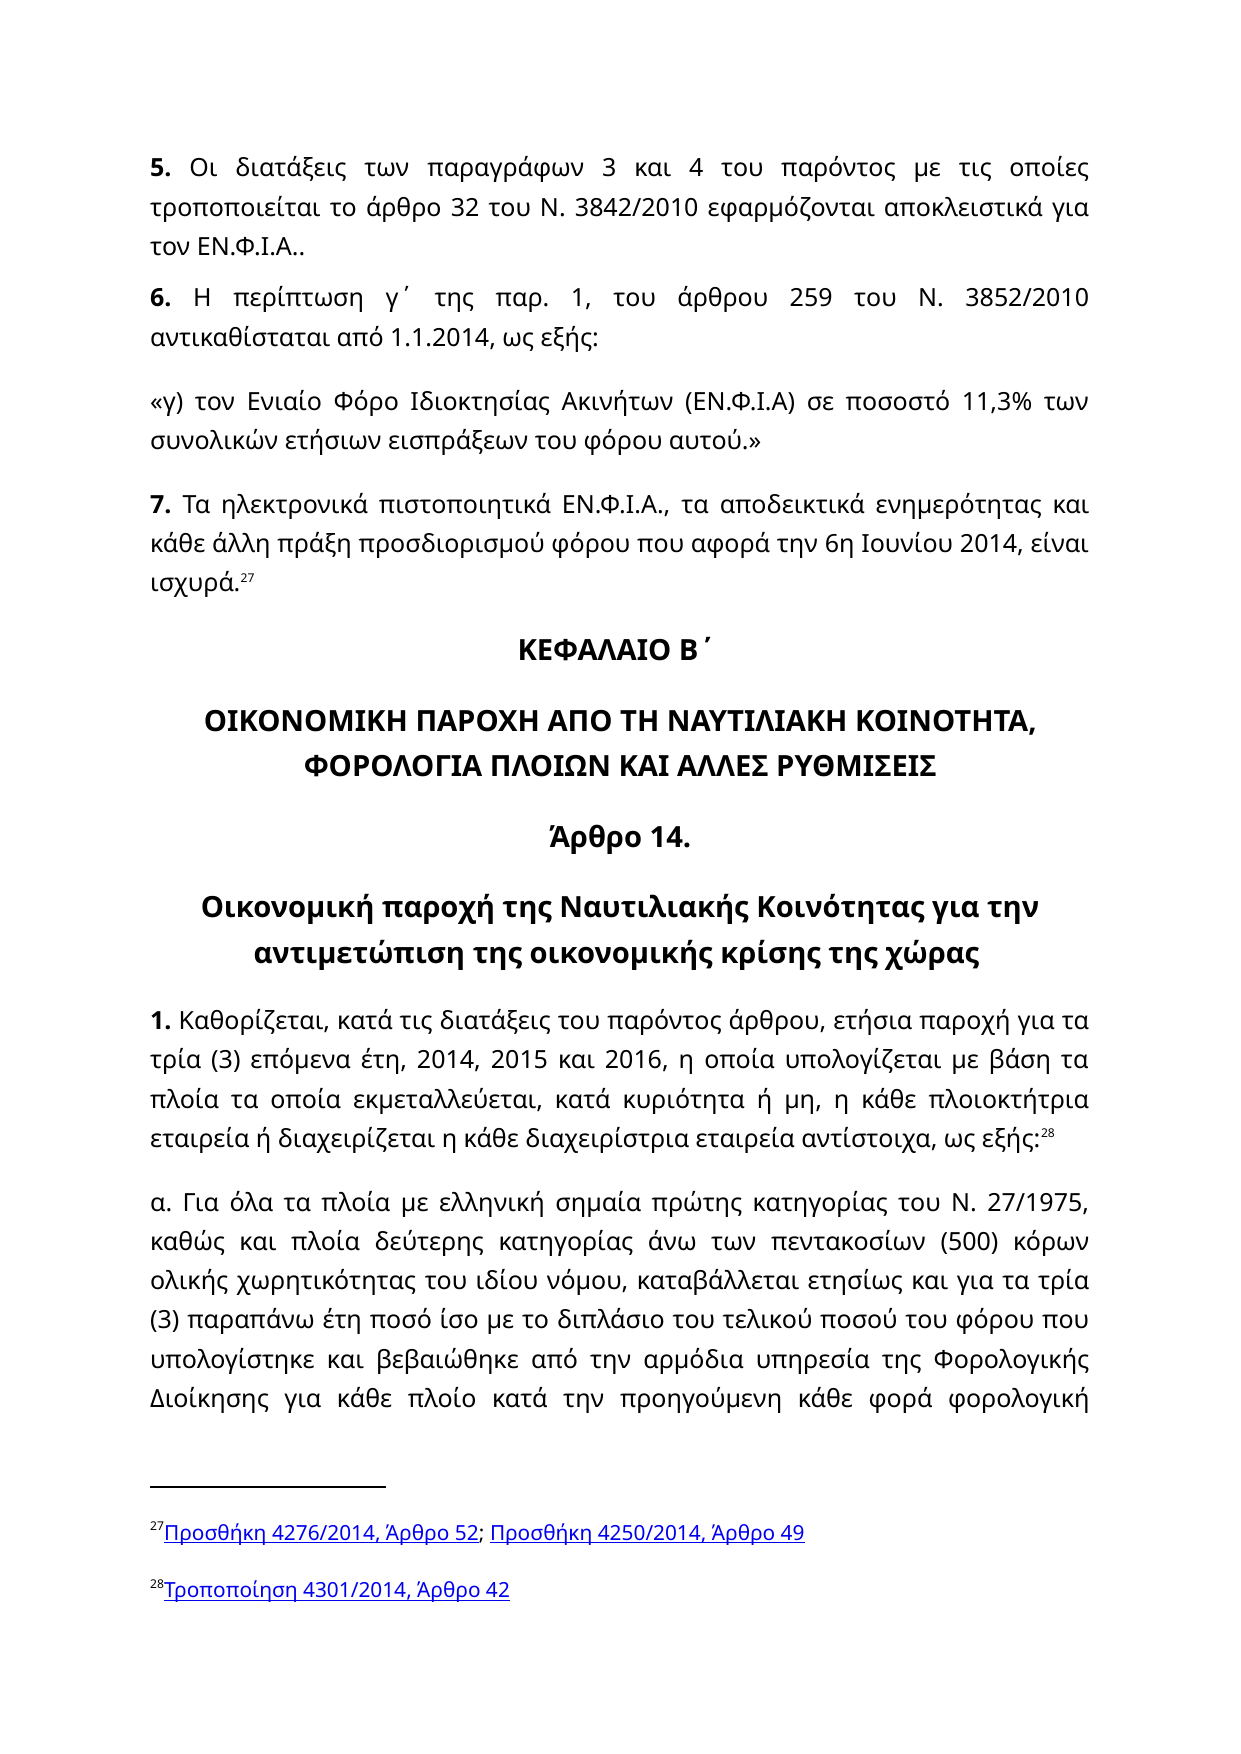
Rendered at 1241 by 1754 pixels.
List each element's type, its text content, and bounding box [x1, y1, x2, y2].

text α. Για όλα τα πλοία με ελληνική σημαία πρώτης κατηγορίας του Ν. 27/1975, καθώς και πλοία δεύτερης κατηγορίας άνω των πεντακοσίων (500) κόρων ολικής χωρητικότητας του ιδίου νόμου, καταβάλλεται ετησίως και για τα τρία (3) παραπάνω έτη ποσό ίσο με το διπλάσιο του τελικού ποσού του φόρου που υπολογίστηκε και βεβαιώθηκε από την αρμόδια υπηρεσία της Φορολογικής Διοίκησης για κάθε πλοίο κατά την προηγούμενη κάθε φορά φορολογική [150, 1184, 1090, 1414]
text 6. Η περίπτωση γ΄ της παρ. 1, του άρθρου 259 του Ν. 3852/2010 αντικαθίσταται από 1.1.2014, ως εξής: [150, 280, 1090, 353]
text Τροποποίηση 4301/2014, Άρθρο 42 [150, 1576, 1090, 1604]
text 5. Οι διατάξεις των παραγράφων 3 και 4 του παρόντος με τις οποίες τροποποιείται το άρθρο 32 του Ν. 3842/2010 εφαρμόζονται αποκλειστικά για τον ΕΝ.Φ.Ι.Α.. [150, 150, 1090, 262]
text Προσθήκη 4276/2014, Άρθρο 52; Προσθήκη 4250/2014, Άρθρο 49 [150, 1518, 1090, 1546]
subtitle ΟΙΚΟΝΟΜΙΚΗ ΠΑΡΟΧΗ ΑΠΟ ΤΗ ΝΑΥΤΙΛΙΑΚΗ ΚΟΙΝΟΤΗΤΑ, ΦΟΡΟΛΟΓΙΑ ΠΛΟΙΩΝ ΚΑΙ ΑΛΛΕΣ ΡΥΘΜΙΣΕΙΣ [150, 700, 1090, 785]
text «γ) τον Ενιαίο Φόρο Ιδιοκτησίας Ακινήτων (ΕΝ.Φ.Ι.Α) σε ποσοστό 11,3% των συνολικών ετήσιων εισπράξεων του φόρου αυτού.» [150, 383, 1090, 457]
subtitle ΚΕΦΑΛΑΙΟ Β΄ [150, 629, 1090, 669]
text 7. Τα ηλεκτρονικά πιστοποιητικά ΕΝ.Φ.Ι.Α., τα αποδεικτικά ενημερότητας και κάθε άλλη πράξη προσδιορισμού φόρου που αφορά την 6η Ιουνίου 2014, είναι ισχυρά. [150, 487, 1090, 599]
subtitle Οικονομική παροχή της Ναυτιλιακής Κοινότητας για την αντιμετώπιση της οικονομικής κρίσης της χώρας [150, 887, 1090, 972]
text 1. Καθορίζεται, κατά τις διατάξεις του παρόντος άρθρου, ετήσια παροχή για τα τρία (3) επόμενα έτη, 2014, 2015 και 2016, η οποία υπολογίζεται με βάση τα πλοία τα οποία εκμεταλλεύεται, κατά κυριότητα ή μη, η κάθε πλοιοκτήτρια εταιρεία ή διαχειρίζεται η κάθε διαχειρίστρια εταιρεία αντίστοιχα, ως εξής: [150, 1003, 1090, 1154]
subtitle Άρθρο 14. [150, 816, 1090, 856]
